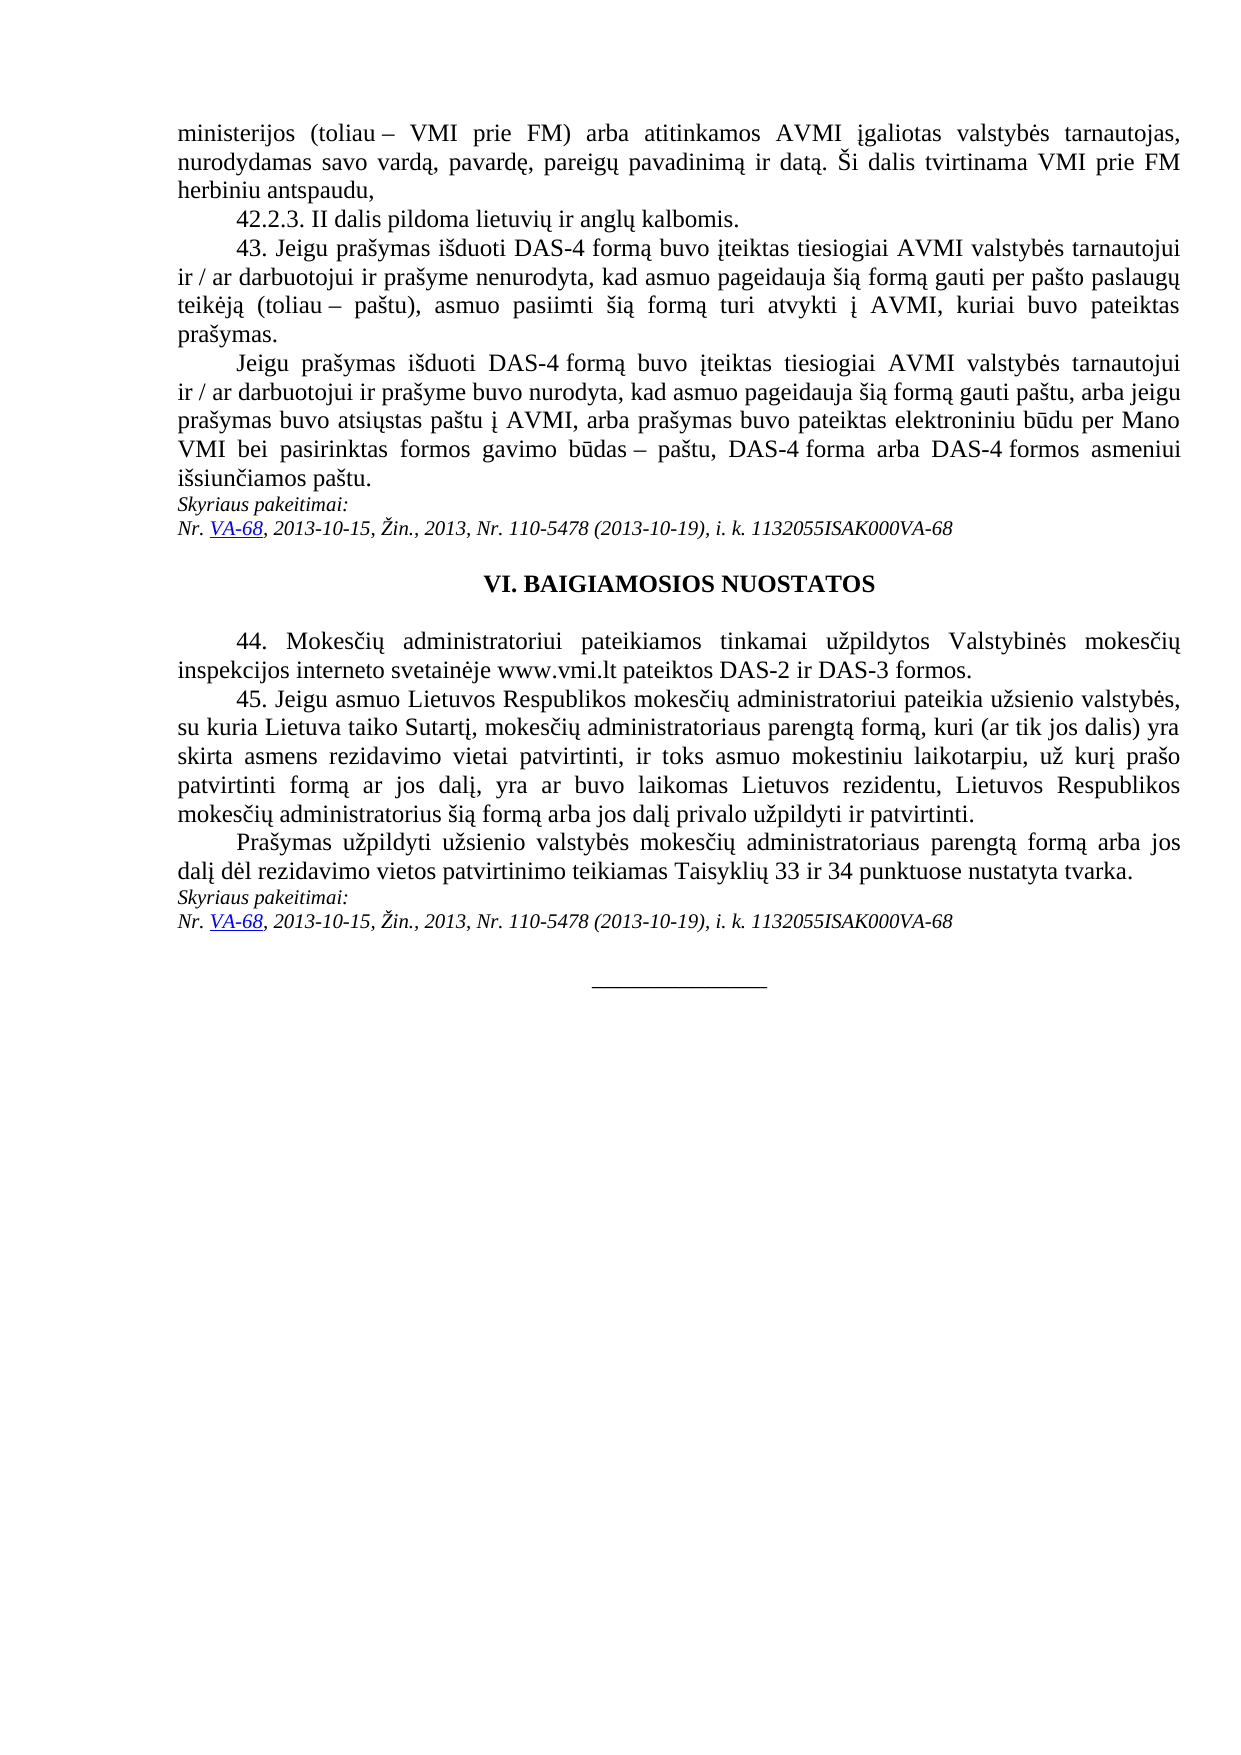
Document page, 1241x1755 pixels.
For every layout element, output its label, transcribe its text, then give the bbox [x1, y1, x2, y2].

text 45. Jeigu asmuo Lietuvos Respublikos mokesčių administratoriui pateikia užsienio valstybės, su kuria Lietuva taiko Sutartį, mokesčių administratoriaus parengtą formą, kuri (ar tik jos dalis) yra skirta asmens rezidavimo vietai patvirtinti, ir toks asmuo mokestiniu laikotarpiu, už kurį prašo patvirtinti formą ar jos dalį, yra ar buvo laikomas Lietuvos rezidentu, Lietuvos Respublikos mokesčių administratorius šią formą arba jos dalį privalo užpildyti ir patvirtinti. [177, 684, 1181, 827]
text VI. BAIGIAMOSIOS NUOSTATOS [177, 569, 1181, 597]
text Nr. VA-68, 2013-10-15, Žin., 2013, Nr. 110-5478 (2013-10-19), i. k. 1132055ISAK000VA-68 [177, 909, 1181, 933]
text Skyriaus pakeitimai: [177, 492, 1181, 516]
text 42.2.3. II dalis pildoma lietuvių ir anglų kalbomis. [177, 204, 1181, 233]
text ministerijos (toliau – VMI prie FM) arba atitinkamos AVMI įgaliotas valstybės tarnautojas, nurodydamas savo vardą, pavardę, pareigų pavadinimą ir datą. Ši dalis tvirtinama VMI prie FM herbiniu antspaudu, [177, 118, 1181, 204]
text ______________ [177, 962, 1181, 991]
text 44. Mokesčių administratoriui pateikiamos tinkamai užpildytos Valstybinės mokesčių inspekcijos interneto svetainėje www.vmi.lt pateiktos DAS-2 ir DAS-3 formos. [177, 626, 1181, 684]
text Prašymas užpildyti užsienio valstybės mokesčių administratoriaus parengtą formą arba jos dalį dėl rezidavimo vietos patvirtinimo teikiamas Taisyklių 33 ir 34 punktuose nustatyta tvarka. [177, 827, 1181, 885]
text Nr. VA-68, 2013-10-15, Žin., 2013, Nr. 110-5478 (2013-10-19), i. k. 1132055ISAK000VA-68 [177, 516, 1181, 540]
text 43. Jeigu prašymas išduoti DAS-4 formą buvo įteiktas tiesiogiai AVMI valstybės tarnautojui ir / ar darbuotojui ir prašyme nenurodyta, kad asmuo pageidauja šią formą gauti per pašto paslaugų teikėją (toliau – paštu), asmuo pasiimti šią formą turi atvykti į AVMI, kuriai buvo pateiktas prašymas. [177, 233, 1181, 348]
text Skyriaus pakeitimai: [177, 885, 1181, 909]
text Jeigu prašymas išduoti DAS-4 formą buvo įteiktas tiesiogiai AVMI valstybės tarnautojui ir / ar darbuotojui ir prašyme buvo nurodyta, kad asmuo pageidauja šią formą gauti paštu, arba jeigu prašymas buvo atsiųstas paštu į AVMI, arba prašymas buvo pateiktas elektroniniu būdu per Mano VMI bei pasirinktas formos gavimo būdas – paštu, DAS-4 forma arba DAS-4 formos asmeniui išsiunčiamos paštu. [177, 348, 1181, 492]
